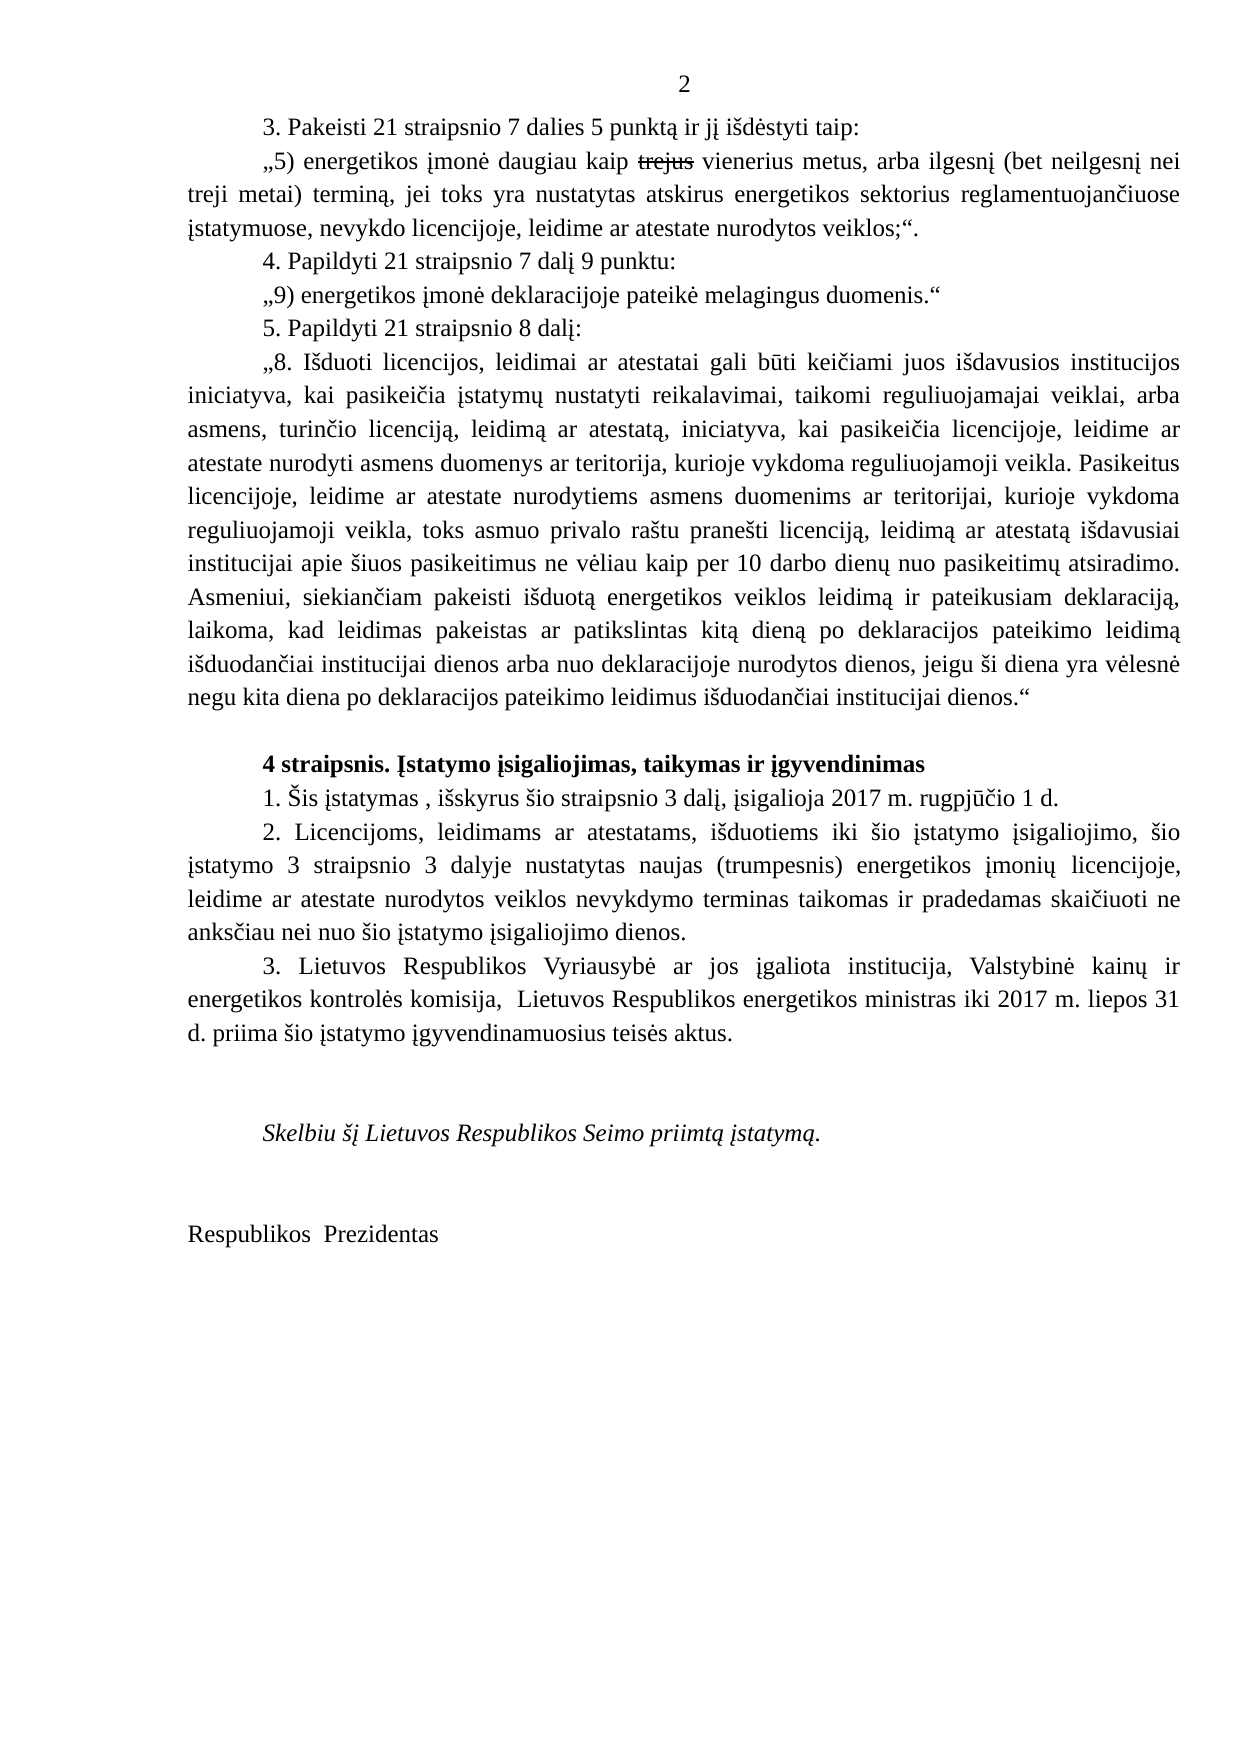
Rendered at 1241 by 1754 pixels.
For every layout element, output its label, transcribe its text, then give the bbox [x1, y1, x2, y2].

text „9) energetikos įmonė deklaracijoje pateikė melagingus duomenis.“ [187, 280, 1181, 309]
text Skelbiu šį Lietuvos Respublikos Seimo priimtą įstatymą. [187, 1118, 1181, 1147]
text 3. Lietuvos Respublikos Vyriausybė ar jos įgaliota institucija, Valstybinė kainų ir energetikos kontrolės komisija, Lietuvos Respublikos energetikos ministras iki 2017 m. liepos 31 d. priima šio įstatymo įgyvendinamuosius teisės aktus. [187, 951, 1181, 1047]
text „5) energetikos įmonė daugiau kaip trejus vienerius metus, arba ilgesnį (bet neilgesnį nei treji metai) terminą, jei toks yra nustatytas atskirus energetikos sektorius reglamentuojančiuose įstatymuose, nevykdo licencijoje, leidime ar atestate nurodytos veiklos;“. [187, 146, 1181, 242]
text 2. Licencijoms, leidimams ar atestatams, išduotiems iki šio įstatymo įsigaliojimo, šio įstatymo 3 straipsnio 3 dalyje nustatytas naujas (trumpesnis) energetikos įmonių licencijoje, leidime ar atestate nurodytos veiklos nevykdymo terminas taikomas ir pradedamas skaičiuoti ne anksčiau nei nuo šio įstatymo įsigaliojimo dienos. [187, 817, 1181, 946]
text 4 straipsnis. Įstatymo įsigaliojimas, taikymas ir įgyvendinimas [187, 749, 1181, 778]
text „8. Išduoti licencijos, leidimai ar atestatai gali būti keičiami juos išdavusios institucijos iniciatyva, kai pasikeičia įstatymų nustatyti reikalavimai, taikomi reguliuojamajai veiklai, arba asmens, turinčio licenciją, leidimą ar atestatą, iniciatyva, kai pasikeičia licencijoje, leidime ar atestate nurodyti asmens duomenys ar teritorija, kurioje vykdoma reguliuojamoji veikla. Pasikeitus licencijoje, leidime ar atestate nurodytiems asmens duomenims ar teritorijai, kurioje vykdoma reguliuojamoji veikla, toks asmuo privalo raštu pranešti licenciją, leidimą ar atestatą išdavusiai institucijai apie šiuos pasikeitimus ne vėliau kaip per 10 darbo dienų nuo pasikeitimų atsiradimo. Asmeniui, siekiančiam pakeisti išduotą energetikos veiklos leidimą ir pateikusiam deklaraciją, laikoma, kad leidimas pakeistas ar patikslintas kitą dieną po deklaracijos pateikimo leidimą išduodančiai institucijai dienos arba nuo deklaracijoje nurodytos dienos, jeigu ši diena yra vėlesnė negu kita diena po deklaracijos pateikimo leidimus išduodančiai institucijai dienos.“ [187, 347, 1181, 711]
text 1. Šis įstatymas , išskyrus šio straipsnio 3 dalį, įsigalioja 2017 m. rugpjūčio 1 d. [187, 783, 1181, 812]
text Respublikos Prezidentas [94, 1219, 1181, 1248]
text 5. Papildyti 21 straipsnio 8 dalį: [187, 313, 1181, 342]
text 3. Pakeisti 21 straipsnio 7 dalies 5 punktą ir jį išdėstyti taip: [187, 112, 1181, 141]
text 4. Papildyti 21 straipsnio 7 dalį 9 punktu: [187, 246, 1181, 275]
